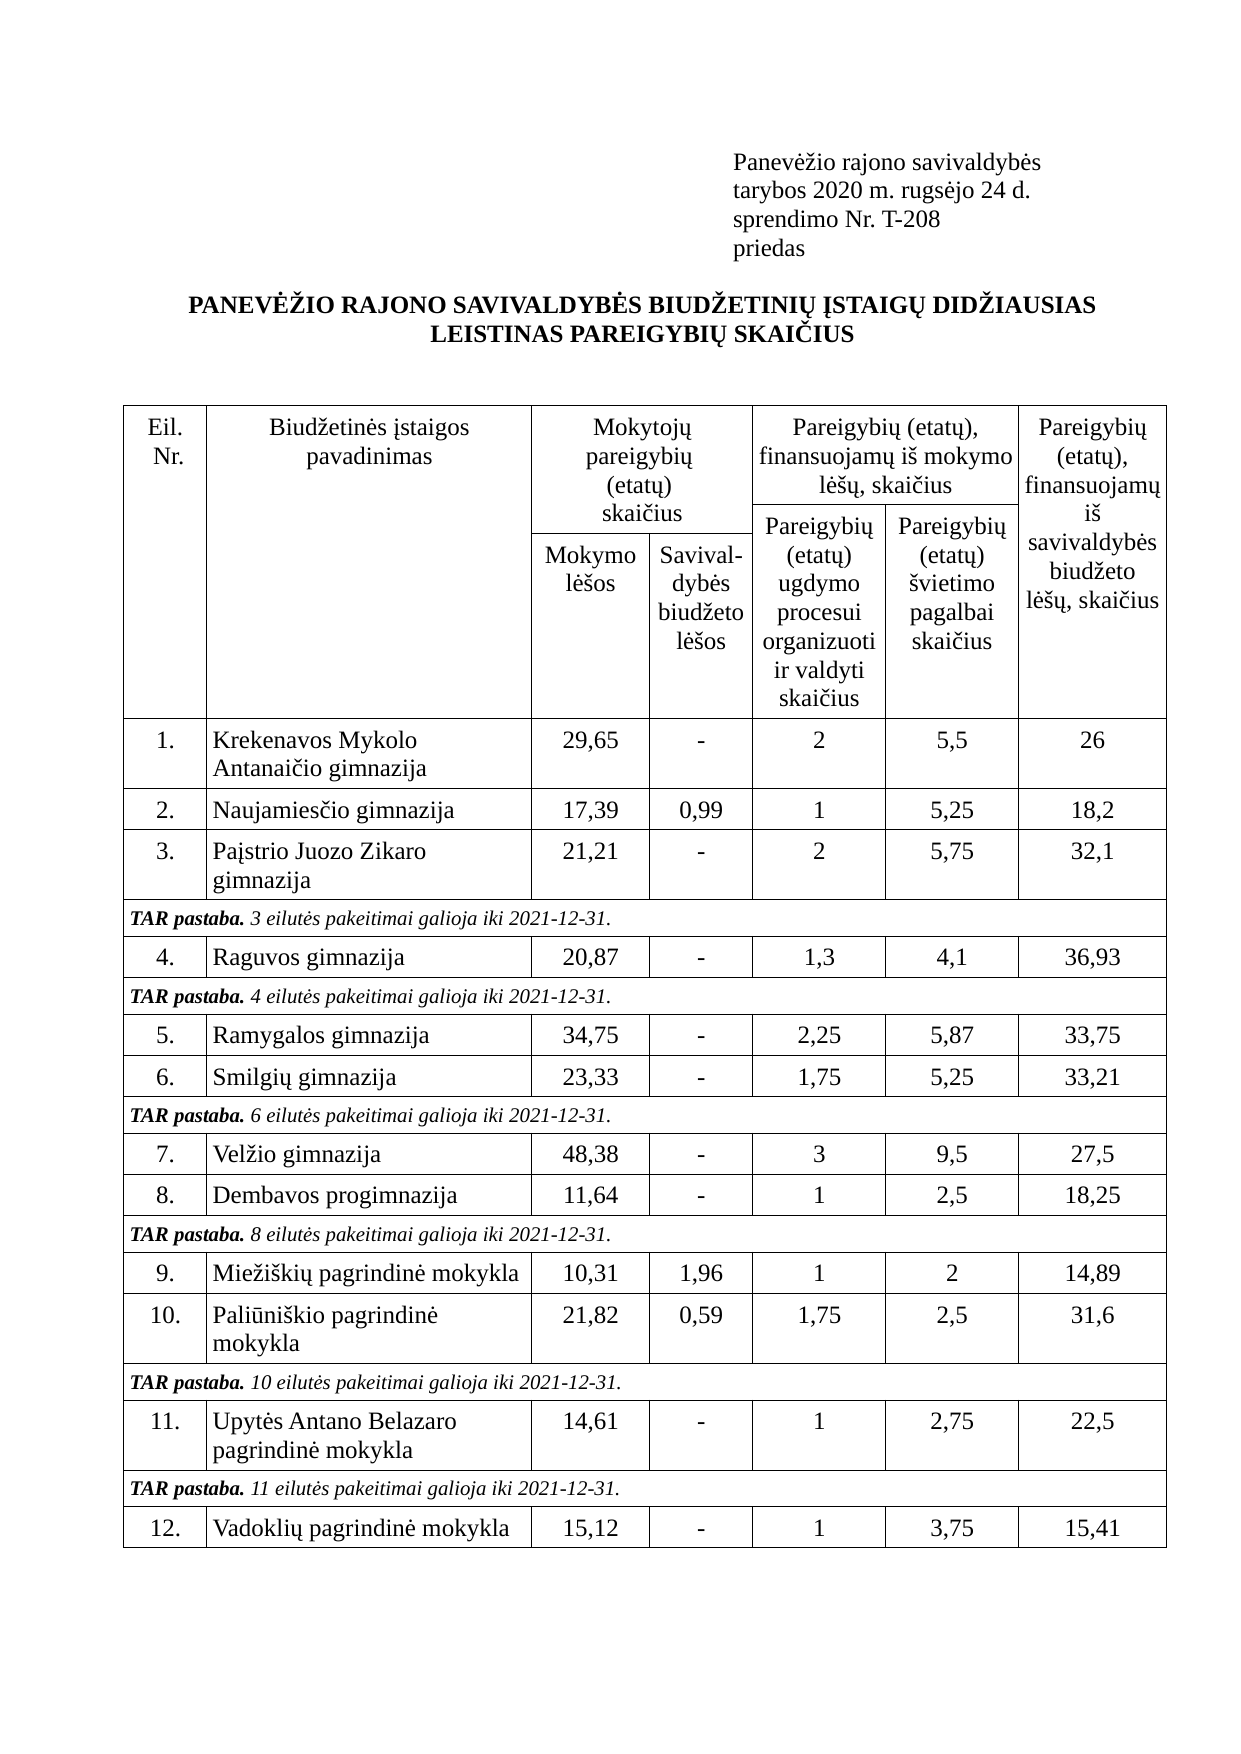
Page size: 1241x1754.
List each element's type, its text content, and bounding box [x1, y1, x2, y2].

table_cell 2 [886, 1253, 1018, 1293]
table_cell - [650, 1401, 752, 1469]
table_header Mokytojų pareigybių (etatų) skaičius [532, 406, 752, 533]
table_cell Naujamiesčio gimnazija [207, 789, 531, 829]
table_cell 5,25 [886, 1056, 1018, 1096]
table_cell Krekenavos Mykolo Antanaičio gimnazija [207, 719, 531, 788]
table_cell - [650, 1175, 752, 1215]
table_cell 10,31 [532, 1253, 649, 1293]
table_cell 48,38 [532, 1134, 649, 1174]
table_cell 6. [124, 1056, 206, 1096]
table_cell 4. [124, 937, 206, 977]
table_header Pareigybių (etatų), finansuojamų iš mokymo lėšų, skaičius [753, 406, 1018, 504]
table_cell Savival- dybės biudžeto lėšos [650, 534, 752, 718]
table_cell Smilgių gimnazija [207, 1056, 531, 1096]
table_cell 7. [124, 1134, 206, 1174]
table_cell TAR pastaba. 8 eilutės pakeitimai galioja iki 2021-12-31. [124, 1216, 1166, 1252]
table_cell 20,87 [532, 937, 649, 977]
table_cell 14,89 [1019, 1253, 1166, 1293]
table_cell 31,6 [1019, 1294, 1166, 1363]
table_cell 14,61 [532, 1401, 649, 1469]
table_cell 23,33 [532, 1056, 649, 1096]
table_cell TAR pastaba. 4 eilutės pakeitimai galioja iki 2021-12-31. [124, 978, 1166, 1013]
table_cell 11,64 [532, 1175, 649, 1215]
table_cell 5,5 [886, 719, 1018, 788]
table_cell - [650, 830, 752, 899]
table_cell 17,39 [532, 789, 649, 829]
table_cell 2,75 [886, 1401, 1018, 1469]
table_cell 10. [124, 1294, 206, 1363]
table_cell 9. [124, 1253, 206, 1293]
table_cell 1 [753, 1175, 885, 1215]
table_cell Velžio gimnazija [207, 1134, 531, 1174]
table_cell 2,5 [886, 1175, 1018, 1215]
table_cell 2. [124, 789, 206, 829]
table_cell 1 [753, 1253, 885, 1293]
table_cell Paįstrio Juozo Zikaro gimnazija [207, 830, 531, 899]
text sprendimo Nr. T-208 [133, 204, 1152, 233]
table_cell 5,25 [886, 789, 1018, 829]
table_cell 5,75 [886, 830, 1018, 899]
table_cell 22,5 [1019, 1401, 1166, 1469]
table_cell 1 [753, 1401, 885, 1469]
table_cell 33,21 [1019, 1056, 1166, 1096]
table_cell 32,1 [1019, 830, 1166, 899]
table_cell Vadoklių pagrindinė mokykla [207, 1507, 531, 1547]
table_cell - [650, 937, 752, 977]
table_cell 2 [753, 830, 885, 899]
table_cell 1 [753, 789, 885, 829]
text tarybos 2020 m. rugsėjo 24 d. [133, 175, 1152, 204]
table_cell 1,3 [753, 937, 885, 977]
table_cell Upytės Antano Belazaro pagrindinė mokykla [207, 1401, 531, 1469]
table_cell 4,1 [886, 937, 1018, 977]
table_cell Pareigybių (etatų) ugdymo procesui organizuoti ir valdyti skaičius [753, 505, 885, 718]
text PANEVĖŽIO RAJONO SAVIVALDYBĖS BIUDŽETINIŲ ĮSTAIGŲ DIDŽIAUSIAS LEISTINAS PAREIGYBIŲ SKAIČIUS [133, 290, 1152, 348]
table_cell Ramygalos gimnazija [207, 1015, 531, 1055]
text priedas [133, 233, 1152, 262]
table_cell Paliūniškio pagrindinė mokykla [207, 1294, 531, 1363]
table_cell 36,93 [1019, 937, 1166, 977]
table_cell 21,21 [532, 830, 649, 899]
table_cell 26 [1019, 719, 1166, 788]
table_cell 5. [124, 1015, 206, 1055]
table_cell 2,5 [886, 1294, 1018, 1363]
table_cell 2 [753, 719, 885, 788]
table_cell Miežiškių pagrindinė mokykla [207, 1253, 531, 1293]
table_cell 11. [124, 1401, 206, 1469]
table_cell - [650, 719, 752, 788]
table_cell 1 [753, 1507, 885, 1547]
table_cell TAR pastaba. 3 eilutės pakeitimai galioja iki 2021-12-31. [124, 900, 1166, 936]
table_cell - [650, 1015, 752, 1055]
table_cell 9,5 [886, 1134, 1018, 1174]
table_cell 15,41 [1019, 1507, 1166, 1547]
table_cell Mokymo lėšos [532, 534, 649, 718]
table_cell 2,25 [753, 1015, 885, 1055]
table_cell TAR pastaba. 6 eilutės pakeitimai galioja iki 2021-12-31. [124, 1097, 1166, 1133]
table_cell 21,82 [532, 1294, 649, 1363]
table_cell 8. [124, 1175, 206, 1215]
table_header Biudžetinės įstaigos pavadinimas [207, 406, 531, 718]
table_cell 1,75 [753, 1294, 885, 1363]
table_cell 0,99 [650, 789, 752, 829]
table_cell 3 [753, 1134, 885, 1174]
table_cell Raguvos gimnazija [207, 937, 531, 977]
table_cell 27,5 [1019, 1134, 1166, 1174]
table_cell - [650, 1507, 752, 1547]
table_cell TAR pastaba. 11 eilutės pakeitimai galioja iki 2021-12-31. [124, 1471, 1166, 1506]
table_cell 5,87 [886, 1015, 1018, 1055]
table_cell Dembavos progimnazija [207, 1175, 531, 1215]
table_cell 18,2 [1019, 789, 1166, 829]
text Panevėžio rajono savivaldybės [133, 147, 1152, 175]
table_header Eil. Nr. [124, 406, 206, 718]
table_cell 34,75 [532, 1015, 649, 1055]
table_cell - [650, 1134, 752, 1174]
table_cell 3. [124, 830, 206, 899]
table_cell Pareigybių (etatų) švietimo pagalbai skaičius [886, 505, 1018, 718]
table_cell 1,96 [650, 1253, 752, 1293]
table_cell 0,59 [650, 1294, 752, 1363]
table_cell TAR pastaba. 10 eilutės pakeitimai galioja iki 2021-12-31. [124, 1364, 1166, 1399]
table_cell 18,25 [1019, 1175, 1166, 1215]
table_cell 29,65 [532, 719, 649, 788]
table_cell 1,75 [753, 1056, 885, 1096]
table_header Pareigybių (etatų), finansuojamų iš savivaldybės biudžeto lėšų, skaičius [1019, 406, 1166, 718]
table_cell 33,75 [1019, 1015, 1166, 1055]
table_cell 1. [124, 719, 206, 788]
table_cell 12. [124, 1507, 206, 1547]
table_cell 15,12 [532, 1507, 649, 1547]
table_cell - [650, 1056, 752, 1096]
table_cell 3,75 [886, 1507, 1018, 1547]
